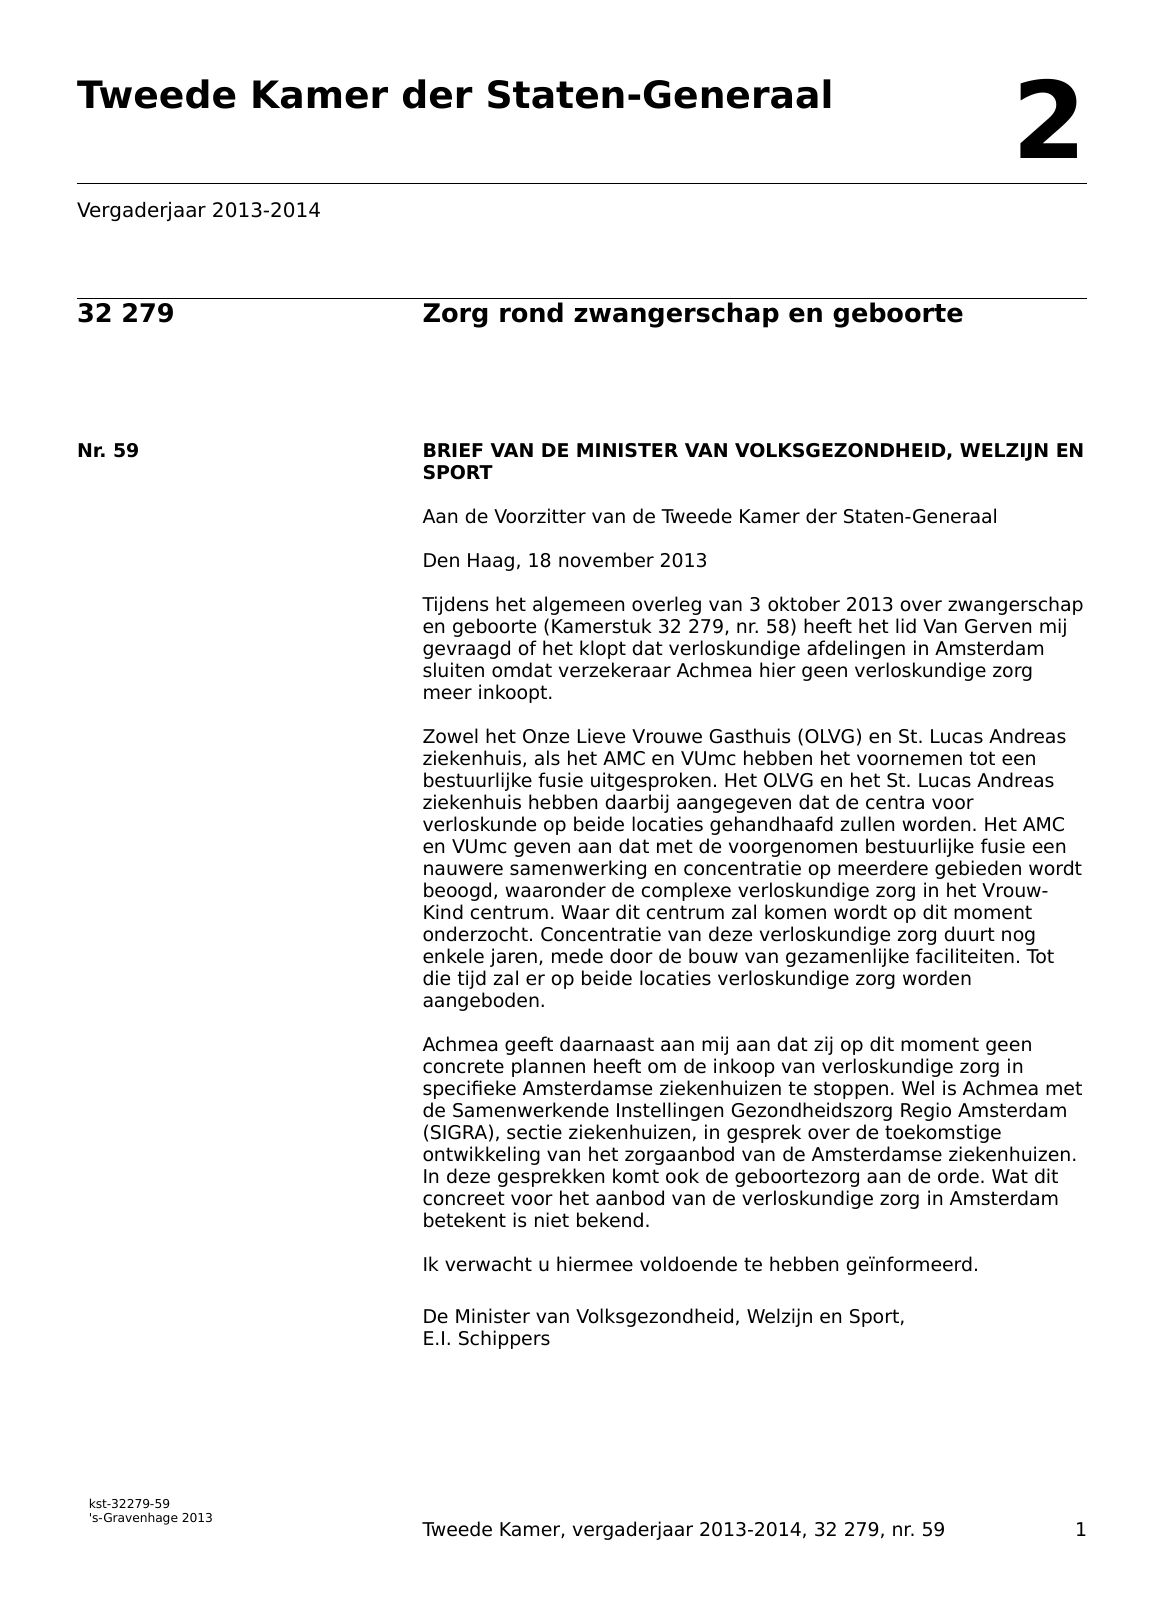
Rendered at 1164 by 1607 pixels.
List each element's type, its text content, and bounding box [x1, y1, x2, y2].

text Aan de Voorzitter van de Tweede Kamer der Staten-Generaal [422, 506, 1087, 528]
text Zowel het Onze Lieve Vrouwe Gasthuis (OLVG) en St. Lucas Andreas ziekenhuis, als het AMC en VUmc hebben het voornemen tot een bestuurlijke fusie uitgesproken. Het OLVG en het St. Lucas Andreas ziekenhuis hebben daarbij aangegeven dat de centra voor verloskunde op beide locaties gehandhaafd zullen worden. Het AMC en VUmc geven aan dat met de voorgenomen bestuurlijke fusie een nauwere samenwerking en concentratie op meerdere gebieden wordt beoogd, waaronder de complexe verloskundige zorg in het Vrouw-Kind centrum. Waar dit centrum zal komen wordt op dit moment onderzocht. Concentratie van deze verloskundige zorg duurt nog enkele jaren, mede door de bouw van gezamenlijke faciliteiten. Tot die tijd zal er op beide locaties verloskundige zorg worden aangeboden. [422, 726, 1087, 1012]
table_header 2 [886, 59, 1087, 183]
text Den Haag, 18 november 2013 [422, 550, 1087, 572]
subtitle Nr. 59 BRIEF VAN DE MINISTER VAN VOLKSGEZONDHEID, WELZIJN EN SPORT [77, 440, 1087, 484]
text Ik verwacht u hiermee voldoende te hebben geïnformeerd. [422, 1254, 1087, 1276]
text Achmea geeft daarnaast aan mij aan dat zij op dit moment geen concrete plannen heeft om de inkoop van verloskundige zorg in specifieke Amsterdamse ziekenhuizen te stoppen. Wel is Achmea met de Samenwerkende Instellingen Gezondheidszorg Regio Amsterdam (SIGRA), sectie ziekenhuizen, in gesprek over de toekomstige ontwikkeling van het zorgaanbod van de Amsterdamse ziekenhuizen. In deze gesprekken komt ook de geboortezorg aan de orde. Wat dit concreet voor het aanbod van de verloskundige zorg in Amsterdam betekent is niet bekend. [422, 1034, 1087, 1232]
table_header Tweede Kamer der Staten-Generaal [77, 59, 886, 183]
text kst-32279-59 [88, 1497, 323, 1511]
text Tijdens het algemeen overleg van 3 oktober 2013 over zwangerschap en geboorte (Kamerstuk 32 279, nr. 58) heeft het lid Van Gerven mij gevraagd of het klopt dat verloskundige afdelingen in Amsterdam sluiten omdat verzekeraar Achmea hier geen verloskundige zorg meer inkoopt. [422, 594, 1087, 704]
subtitle 32 279 Zorg rond zwangerschap en geboorte [77, 299, 1087, 329]
text De Minister van Volksgezondheid, Welzijn en Sport, E.I. Schippers [422, 1306, 1087, 1350]
text 's-Gravenhage 2013 [88, 1511, 323, 1525]
table_cell Vergaderjaar 2013-2014 [77, 184, 1087, 298]
